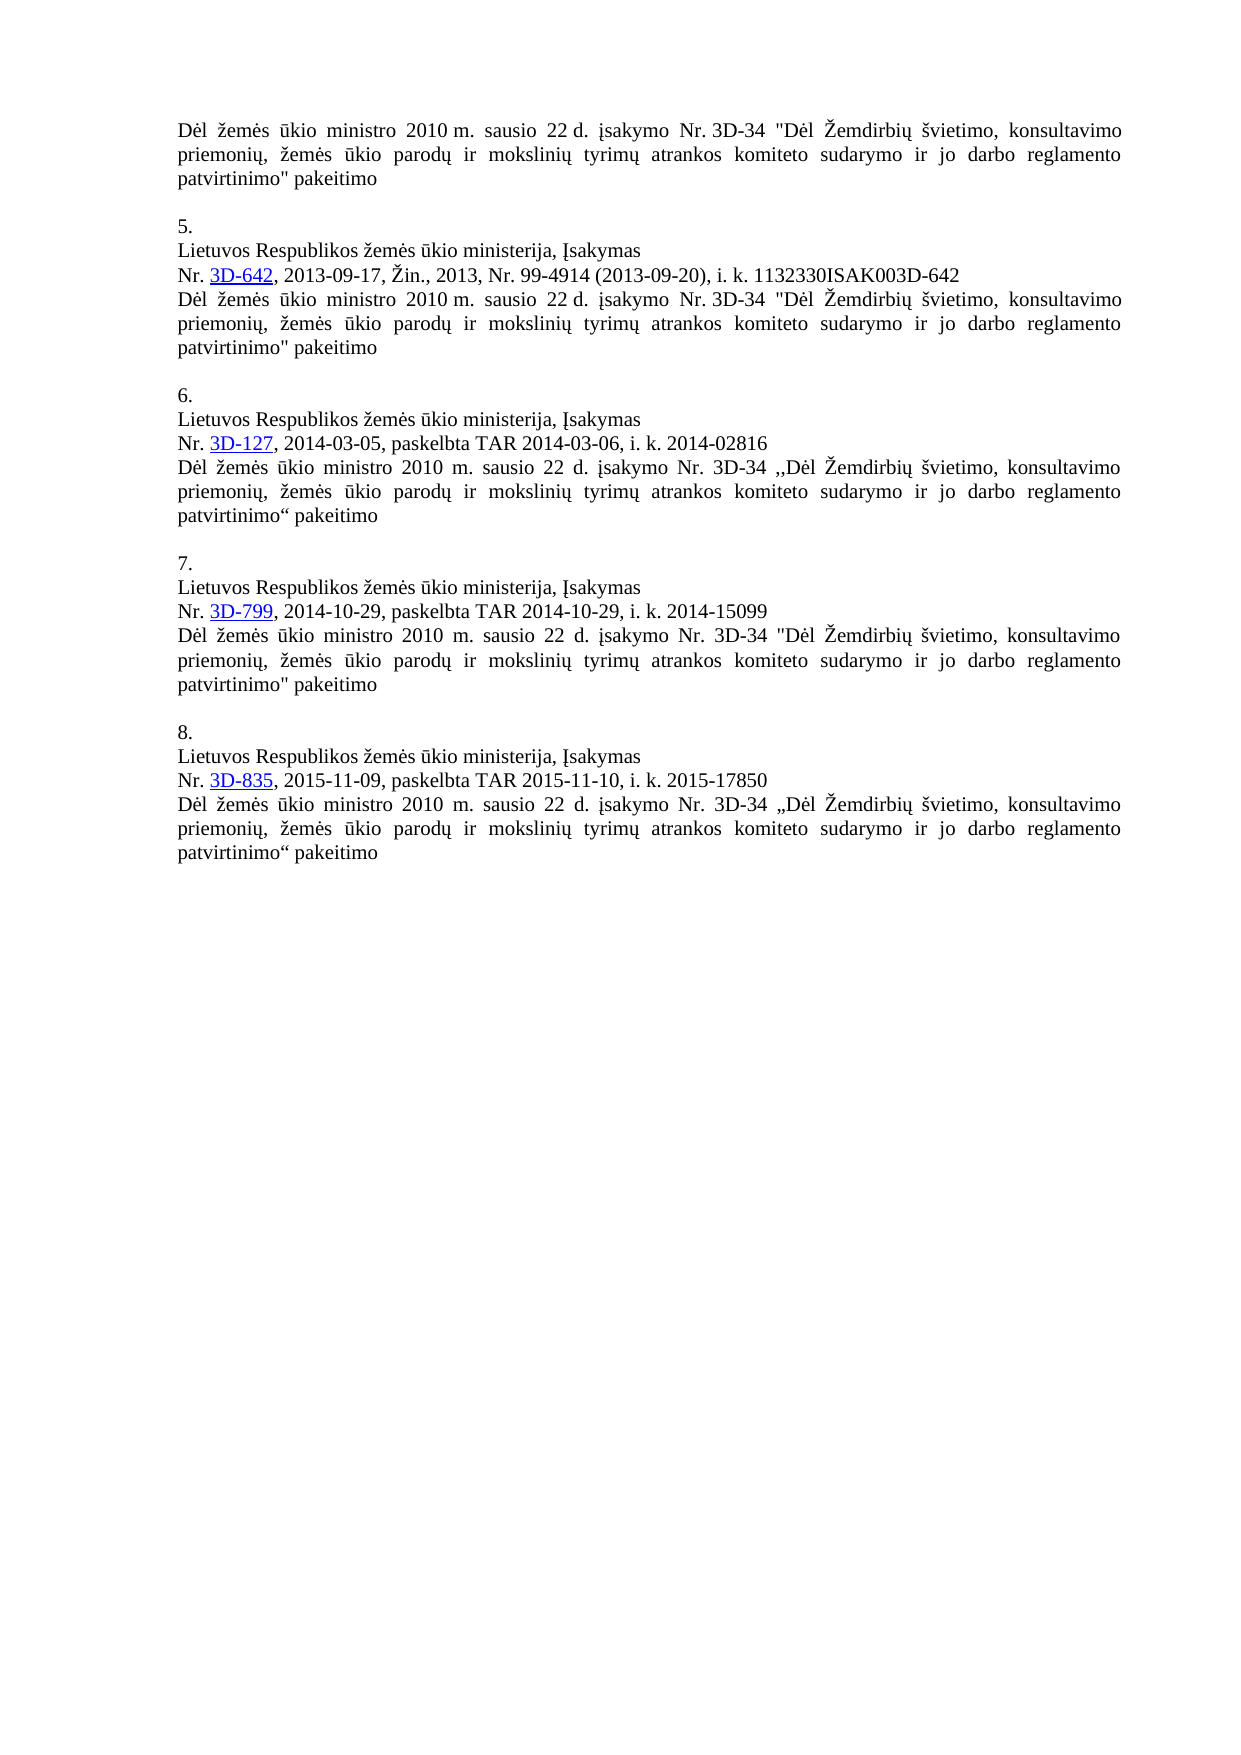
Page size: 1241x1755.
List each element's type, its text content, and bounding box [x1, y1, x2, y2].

text 7. [177, 551, 1122, 575]
text Lietuvos Respublikos žemės ūkio ministerija, Įsakymas [177, 238, 1122, 262]
text Lietuvos Respublikos žemės ūkio ministerija, Įsakymas [177, 407, 1122, 431]
text Dėl žemės ūkio ministro 2010 m. sausio 22 d. įsakymo Nr. 3D-34 „Dėl Žemdirbių švietimo, konsultavimo priemonių, žemės ūkio parodų ir mokslinių tyrimų atrankos komiteto sudarymo ir jo darbo reglamento patvirtinimo“ pakeitimo [177, 792, 1122, 864]
text Dėl žemės ūkio ministro 2010 m. sausio 22 d. įsakymo Nr. 3D-34 ,,Dėl Žemdirbių švietimo, konsultavimo priemonių, žemės ūkio parodų ir mokslinių tyrimų atrankos komiteto sudarymo ir jo darbo reglamento patvirtinimo“ pakeitimo [177, 455, 1122, 527]
text Dėl žemės ūkio ministro 2010 m. sausio 22 d. įsakymo Nr. 3D-34 "Dėl Žemdirbių švietimo, konsultavimo priemonių, žemės ūkio parodų ir mokslinių tyrimų atrankos komiteto sudarymo ir jo darbo reglamento patvirtinimo" pakeitimo [177, 287, 1122, 359]
text Lietuvos Respublikos žemės ūkio ministerija, Įsakymas [177, 744, 1122, 768]
text Nr. 3D-642, 2013-09-17, Žin., 2013, Nr. 99-4914 (2013-09-20), i. k. 1132330ISAK003D-642 [177, 262, 1122, 287]
text Nr. 3D-799, 2014-10-29, paskelbta TAR 2014-10-29, i. k. 2014-15099 [177, 599, 1122, 623]
text Nr. 3D-127, 2014-03-05, paskelbta TAR 2014-03-06, i. k. 2014-02816 [177, 431, 1122, 455]
text 5. [177, 214, 1122, 238]
text Dėl žemės ūkio ministro 2010 m. sausio 22 d. įsakymo Nr. 3D-34 "Dėl Žemdirbių švietimo, konsultavimo priemonių, žemės ūkio parodų ir mokslinių tyrimų atrankos komiteto sudarymo ir jo darbo reglamento patvirtinimo" pakeitimo [177, 623, 1122, 696]
text 6. [177, 383, 1122, 407]
text Lietuvos Respublikos žemės ūkio ministerija, Įsakymas [177, 575, 1122, 599]
text 8. [177, 720, 1122, 744]
text Nr. 3D-835, 2015-11-09, paskelbta TAR 2015-11-10, i. k. 2015-17850 [177, 768, 1122, 792]
text Dėl žemės ūkio ministro 2010 m. sausio 22 d. įsakymo Nr. 3D-34 "Dėl Žemdirbių švietimo, konsultavimo priemonių, žemės ūkio parodų ir mokslinių tyrimų atrankos komiteto sudarymo ir jo darbo reglamento patvirtinimo" pakeitimo [177, 118, 1122, 190]
